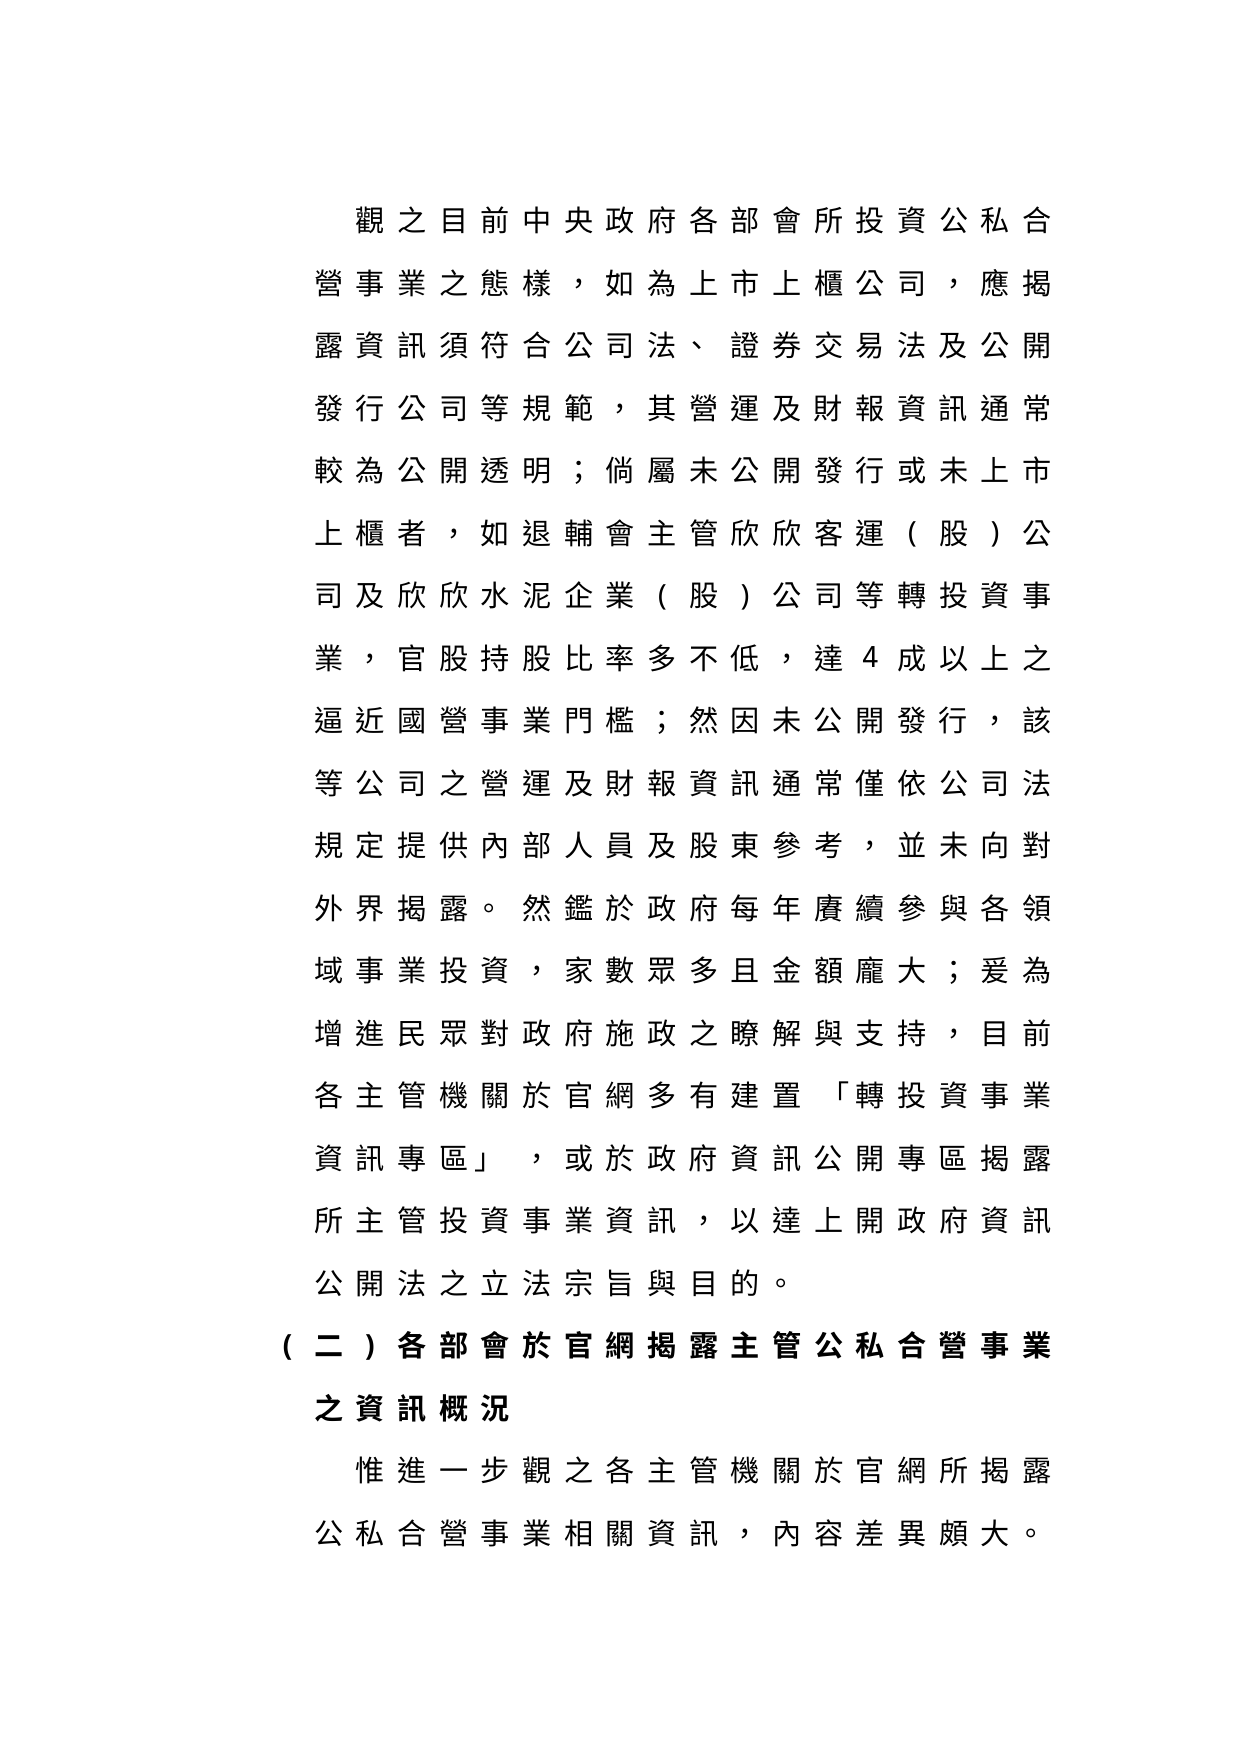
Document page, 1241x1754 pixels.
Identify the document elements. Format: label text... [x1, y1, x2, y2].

text (二)各部會於官網揭露主管公私合營事業之資訊概況 [242, 1302, 1058, 1427]
text 惟進一步觀之各主管機關於官網所揭露公私合營事業相關資訊，內容差異頗大。茲分述如下(詳表1，下述各主管機關之投資事業家數均統計至109年6月底止)： [271, 1427, 1058, 1552]
text 觀之目前中央政府各部會所投資公私合營事業之態樣，如為上市上櫃公司，應揭露資訊須符合公司法、證券交易法及公開發行公司等規範，其營運及財報資訊通常較為公開透明；倘屬未公開發行或未上市上櫃者，如退輔會主管欣欣客運(股)公司及欣欣水泥企業(股)公司等轉投資事業，官股持股比率多不低，達4成以上之逼近國營事業門檻；然因未公開發行，該等公司之營運及財報資訊通常僅依公司法規定提供內部人員及股東參考，並未向對外界揭露。然鑑於政府每年賡續參與各領域事業投資，家數眾多且金額龐大；爰為增進民眾對政府施政之瞭解與支持，目前各主管機關於官網多有建置「轉投資事業資訊專區」，或於政府資訊公開專區揭露所主管投資事業資訊，以達上開政府資訊公開法之立法宗旨與目的。 [271, 177, 1058, 1302]
